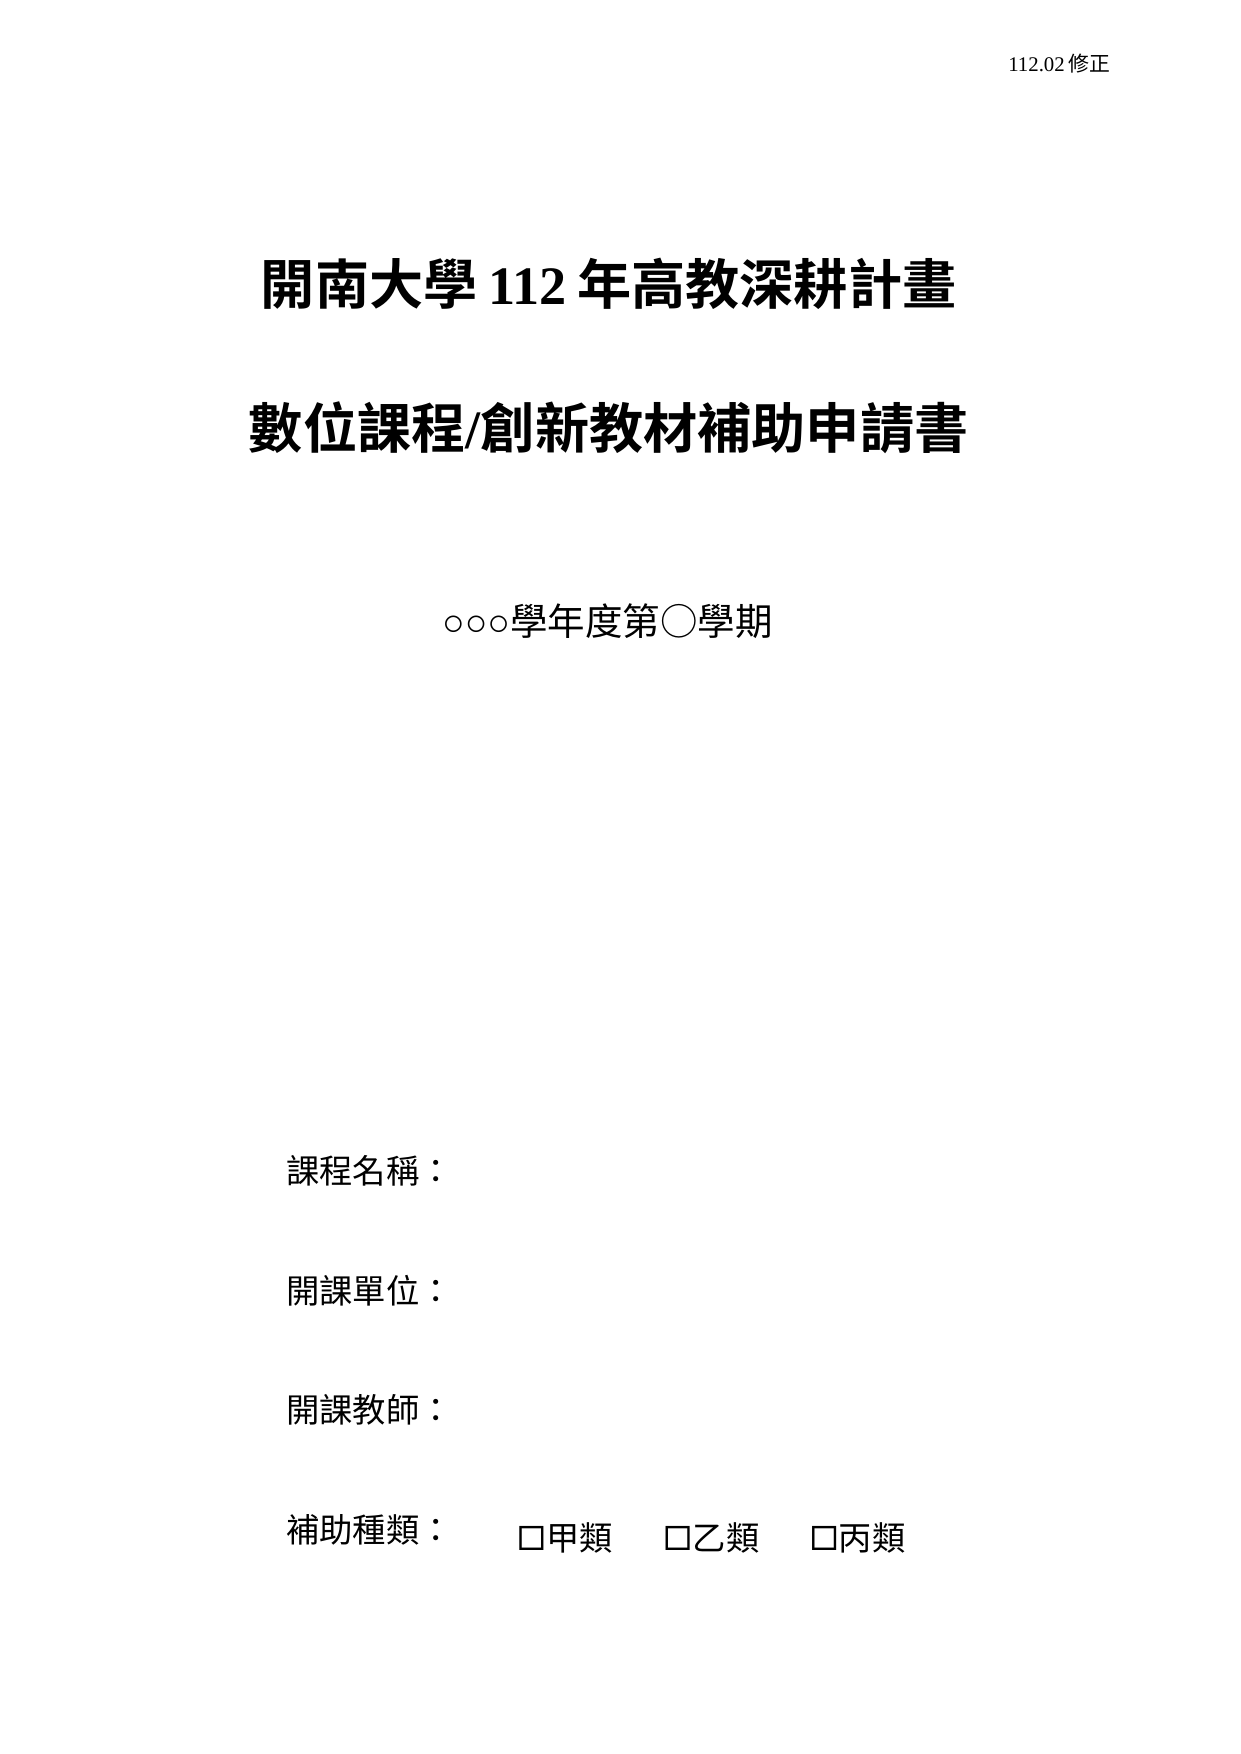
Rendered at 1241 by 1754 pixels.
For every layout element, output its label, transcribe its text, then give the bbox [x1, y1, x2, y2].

table_header [505, 1127, 984, 1247]
table_cell [505, 1247, 984, 1367]
text 開南大學112年高教深耕計畫 [106, 208, 1110, 333]
text ○○○學年度第○學期 [0, 577, 1183, 639]
table_cell 開課單位： [233, 1247, 505, 1367]
table_cell 開課教師： [233, 1367, 505, 1487]
table_cell 補助種類： [233, 1487, 505, 1607]
text 數位課程/創新教材補助申請書 [106, 352, 1110, 477]
table_header 課程名稱： [233, 1127, 505, 1247]
table_cell [505, 1367, 984, 1487]
table_cell 甲類 乙類 丙類 [505, 1487, 984, 1607]
